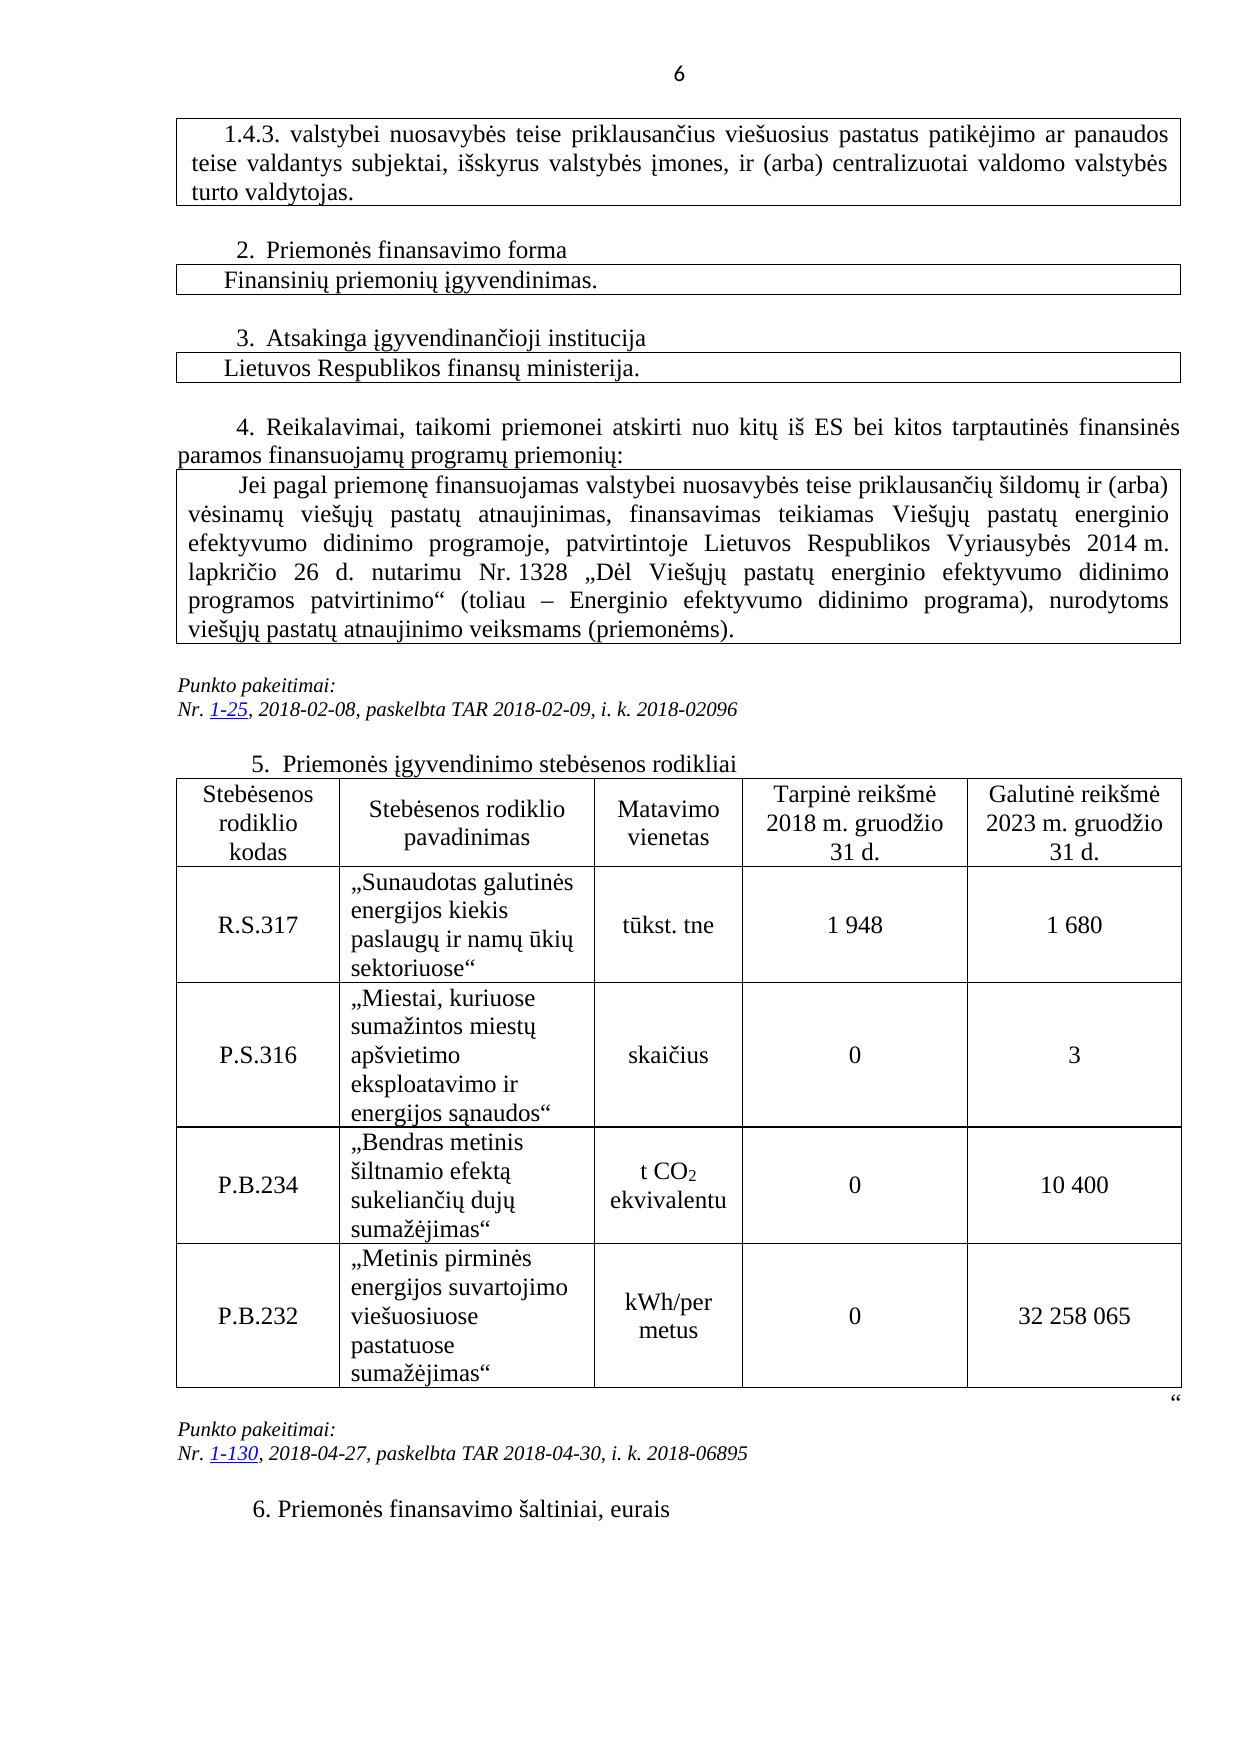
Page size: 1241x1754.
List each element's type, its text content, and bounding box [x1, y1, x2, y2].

text Punkto pakeitimai: [177, 1417, 1181, 1441]
table_cell 10 400 [968, 1128, 1181, 1242]
text Punkto pakeitimai: [177, 673, 1181, 697]
table_cell 0 [743, 983, 967, 1126]
table_cell 0 [743, 1128, 967, 1242]
table_cell „Bendras metinis šiltnamio efektą sukeliančių dujų sumažėjimas“ [340, 1128, 594, 1242]
table_cell „Sunaudotas galutinės energijos kiekis paslaugų ir namų ūkių sektoriuose“ [340, 867, 594, 982]
table_cell kWh/per metus [595, 1244, 742, 1387]
text 6. Priemonės finansavimo šaltiniai, eurais [177, 1494, 1152, 1523]
table_header Lietuvos Respublikos finansų ministerija. [177, 353, 1180, 382]
table_cell P.S.316 [177, 983, 339, 1126]
table_header 1.4.3. valstybei nuosavybės teise priklausančius viešuosius pastatus patikėjimo ar panaudos teise valdantys subjektai, išskyrus valstybės įmones, ir (arba) centralizuotai valdomo valstybės turto valdytojas. [177, 119, 1180, 205]
table_header Finansinių priemonių įgyvendinimas. [177, 265, 1180, 294]
table_cell R.S.317 [177, 867, 339, 982]
table_cell „Miestai, kuriuose sumažintos miestų apšvietimo eksploatavimo ir energijos sąnaudos“ [340, 983, 594, 1126]
table_header Stebėsenos rodiklio pavadinimas [340, 779, 594, 866]
table_cell 32 258 065 [968, 1244, 1181, 1387]
table_cell 1 680 [968, 867, 1181, 982]
table_header Tarpinė reikšmė 2018 m. gruodžio 31 d. [743, 779, 967, 866]
text 5. Priemonės įgyvendinimo stebėsenos rodikliai [177, 749, 1181, 778]
table_header Matavimo vienetas [595, 779, 742, 866]
text 3. Atsakinga įgyvendinančioji institucija [236, 323, 1181, 352]
text Nr. 1-130, 2018-04-27, paskelbta TAR 2018-04-30, i. k. 2018-06895 [177, 1441, 1181, 1465]
text 2. Priemonės finansavimo forma [236, 235, 1181, 264]
text “ [252, 1388, 1181, 1417]
table_header Galutinė reikšmė 2023 m. gruodžio 31 d. [968, 779, 1181, 866]
text Nr. 1-25, 2018-02-08, paskelbta TAR 2018-02-09, i. k. 2018-02096 [177, 697, 1181, 721]
table_header Stebėsenos rodiklio kodas [177, 779, 339, 866]
table_header Jei pagal priemonę finansuojamas valstybei nuosavybės teise priklausančių šildomų ir (arba) vėsinamų viešųjų pastatų atnaujinimas, finansavimas teikiamas Viešųjų pastatų energinio efektyvumo didinimo programoje, patvirtintoje Lietuvos Respublikos Vyriausybės 2014 m. lapkričio 26 d. nutarimu Nr. 1328 „Dėl Viešųjų pastatų energinio efektyvumo didinimo programos patvirtinimo“ (toliau – Energinio efektyvumo didinimo programa), nurodytoms viešųjų pastatų atnaujinimo veiksmams (priemonėms). [177, 470, 1180, 643]
text 4. Reikalavimai, taikomi priemonei atskirti nuo kitų iš ES bei kitos tarptautinės finansinės paramos finansuojamų programų priemonių: [177, 412, 1181, 469]
table_cell P.B.234 [177, 1128, 339, 1242]
table_cell t CO2 ekvivalentu [595, 1128, 742, 1242]
table_cell 1 948 [743, 867, 967, 982]
table_cell skaičius [595, 983, 742, 1126]
table_cell 3 [968, 983, 1181, 1126]
table_cell P.B.232 [177, 1244, 339, 1387]
table_cell 0 [743, 1244, 967, 1387]
table_cell „Metinis pirminės energijos suvartojimo viešuosiuose pastatuose sumažėjimas“ [340, 1244, 594, 1387]
table_cell tūkst. tne [595, 867, 742, 982]
